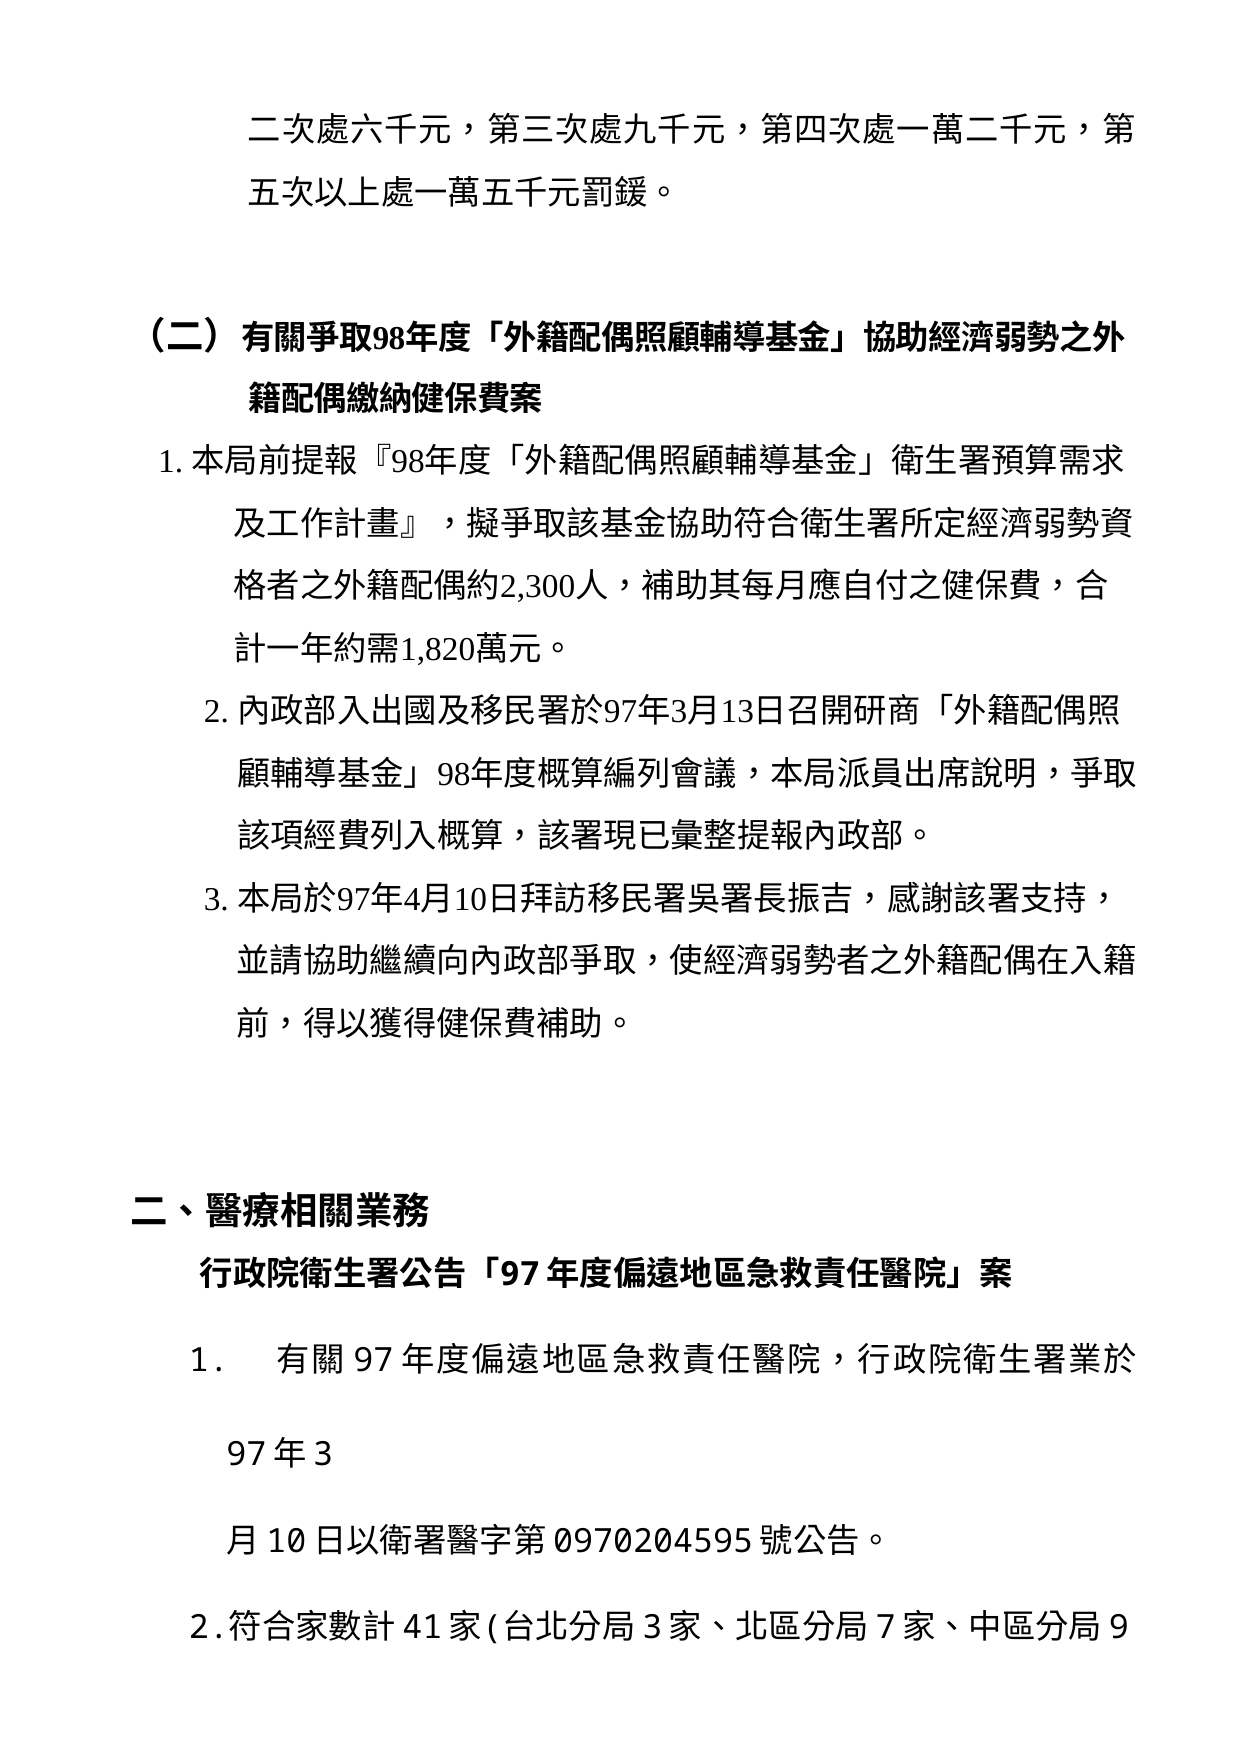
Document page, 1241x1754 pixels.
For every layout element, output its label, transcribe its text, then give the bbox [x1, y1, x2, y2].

list 有關97年度偏遠地區急救責任醫院，行政院衛生署業於97年3 [189, 1316, 1137, 1472]
text （二）有關爭取98年度「外籍配偶照顧輔導基金」協助經濟弱勢之外籍配偶繳納健保費案 [100, 292, 1137, 417]
text 3. 本局於97年4月10日拜訪移民署吳署長振吉，感謝該署支持，並請協助繼續向內政部爭取，使經濟弱勢者之外籍配偶在入籍前，得以獲得健保費補助。 [203, 854, 1137, 1042]
text 2.符合家數計41家(台北分局3家、北區分局7家、中區分局9 [130, 1583, 1137, 1645]
text 二、醫療相關業務 [129, 1167, 1137, 1229]
text 2. 內政部入出國及移民署於97年3月13日召開研商「外籍配偶照顧輔導基金」98年度概算編列會議，本局派員出席說明，爭取該項經費列入概算，該署現已彙整提報內政部。 [204, 667, 1137, 854]
text 行政院衛生署公告「97年度偏遠地區急救責任醫院」案 [159, 1229, 1137, 1292]
text 1. 本局前提報『98年度「外籍配偶照顧輔導基金」衛生署預算需求及工作計畫』，擬爭取該基金協助符合衛生署所定經濟弱勢資格者之外籍配偶約2,300人，補助其每月應自付之健保費，合計一年約需1,820萬元。 [120, 417, 1137, 667]
text 二次處六千元，第三次處九千元，第四次處一萬二千元，第五次以上處一萬五千元罰鍰。 [207, 85, 1137, 210]
text 月10日以衛署醫字第0970204595號公告。 [226, 1496, 1137, 1559]
